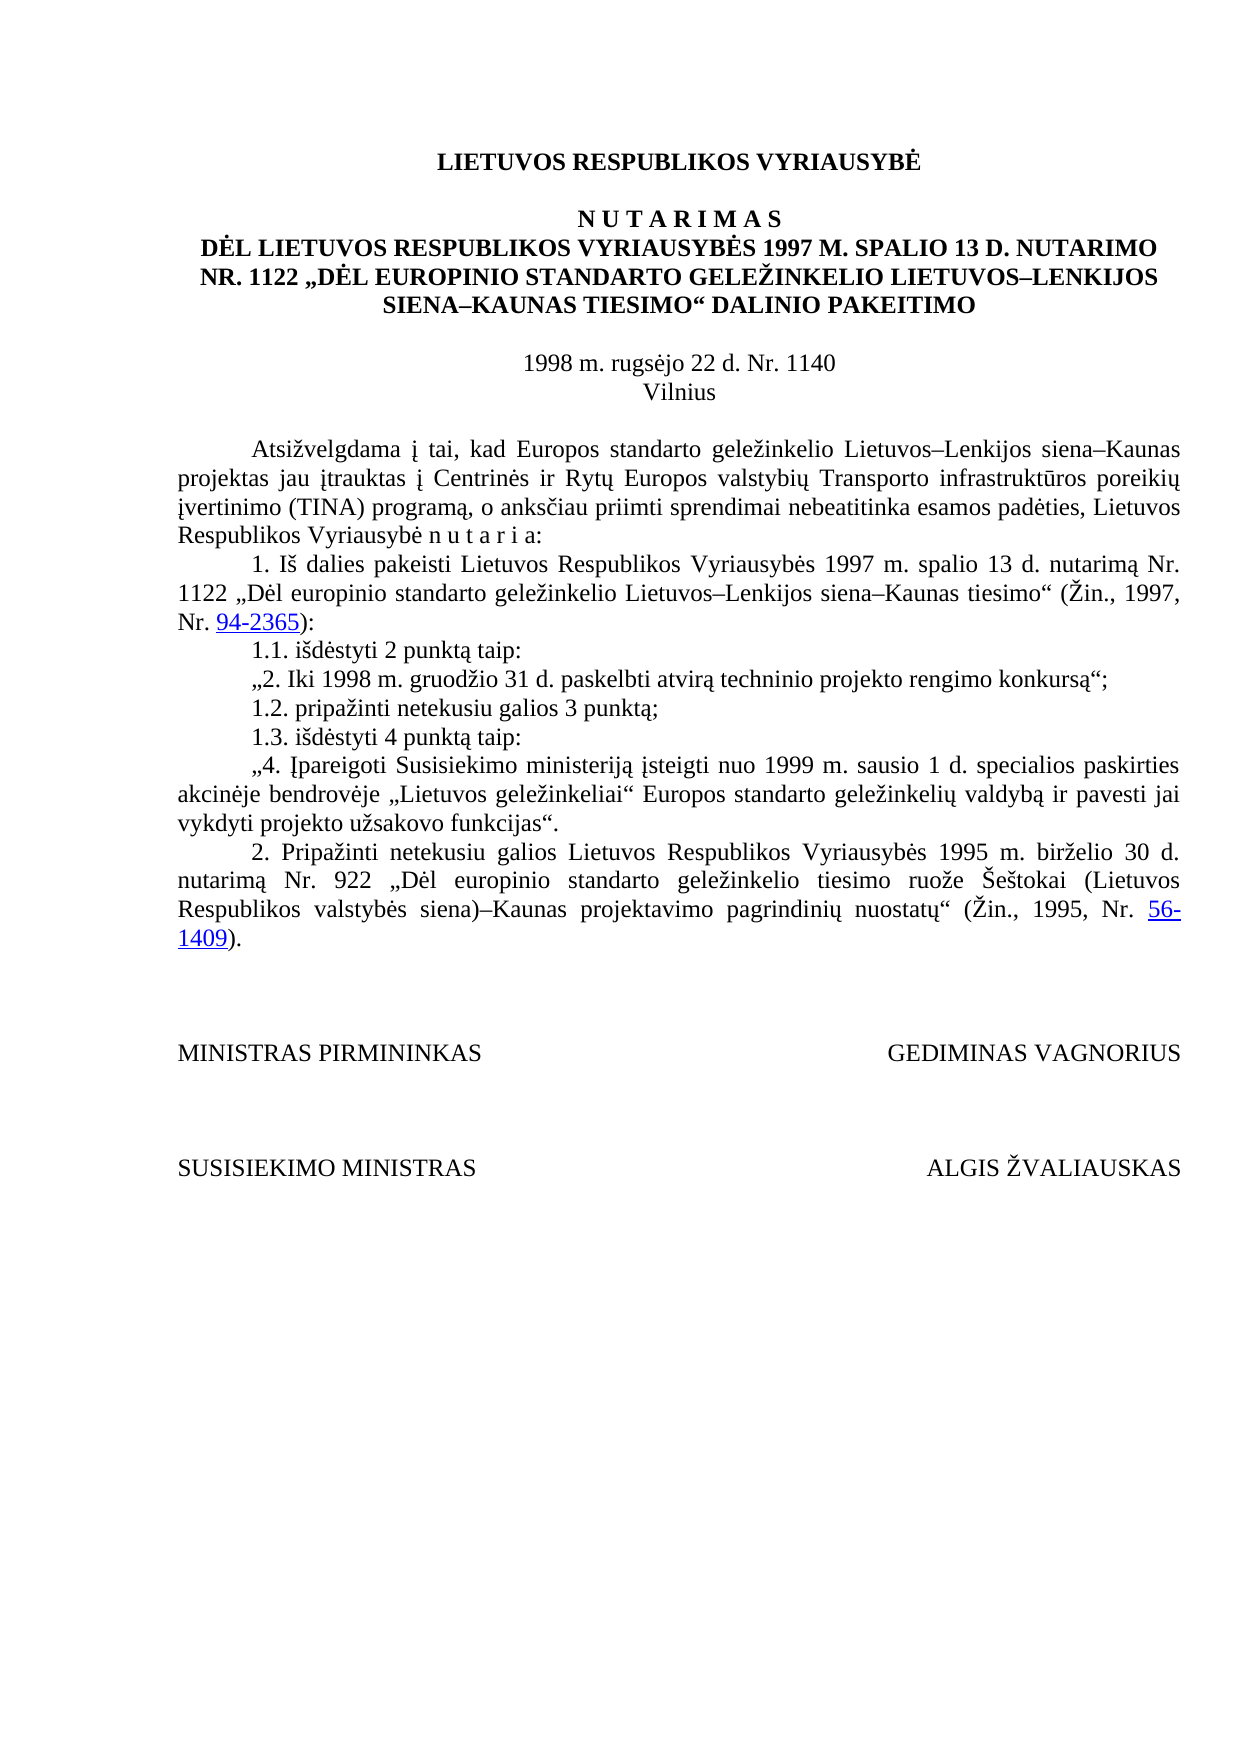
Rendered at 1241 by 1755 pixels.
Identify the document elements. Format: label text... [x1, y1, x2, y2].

text Atsižvelgdama į tai, kad Europos standarto geležinkelio Lietuvos–Lenkijos siena–Kaunas projektas jau įtrauktas į Centrinės ir Rytų Europos valstybių Transporto infrastruktūros poreikių įvertinimo (TINA) programą, o anksčiau priimti sprendimai nebeatitinka esamos padėties, Lietuvos Respublikos Vyriausybė nutaria: [177, 434, 1181, 549]
text 1.1. išdėstyti 2 punktą taip: [177, 636, 1181, 664]
text 1. Iš dalies pakeisti Lietuvos Respublikos Vyriausybės 1997 m. spalio 13 d. nutarimą Nr. 1122 „Dėl europinio standarto geležinkelio Lietuvos–Lenkijos siena–Kaunas tiesimo“ (Žin., 1997, Nr. 94-2365): [177, 549, 1181, 636]
text LIETUVOS RESPUBLIKOS VYRIAUSYBĖ [177, 147, 1181, 176]
text N U T A R I M A S [177, 204, 1181, 233]
text 1998 m. rugsėjo 22 d. Nr. 1140 [177, 348, 1181, 377]
text 1.3. išdėstyti 4 punktą taip: [177, 722, 1181, 751]
text SUSISIEKIMO MINISTRAS ALGIS ŽVALIAUSKAS [177, 1153, 1181, 1182]
text „2. Iki 1998 m. gruodžio 31 d. paskelbti atvirą techninio projekto rengimo konkursą“; [177, 664, 1181, 693]
text DĖL LIETUVOS RESPUBLIKOS VYRIAUSYBĖS 1997 M. SPALIO 13 D. NUTARIMO NR. 1122 „DĖL EUROPINIO STANDARTO GELEŽINKELIO LIETUVOS–LENKIJOS SIENA–KAUNAS TIESIMO“ DALINIO PAKEITIMO [177, 233, 1181, 319]
text MINISTRAS PIRMININKAS GEDIMINAS VAGNORIUS [177, 1038, 1181, 1067]
text Vilnius [177, 377, 1181, 406]
text 2. Pripažinti netekusiu galios Lietuvos Respublikos Vyriausybės 1995 m. birželio 30 d. nutarimą Nr. 922 „Dėl europinio standarto geležinkelio tiesimo ruože Šeštokai (Lietuvos Respublikos valstybės siena)–Kaunas projektavimo pagrindinių nuostatų“ (Žin., 1995, Nr. 56-1409). [177, 837, 1181, 952]
text 1.2. pripažinti netekusiu galios 3 punktą; [177, 693, 1181, 722]
text „4. Įpareigoti Susisiekimo ministeriją įsteigti nuo 1999 m. sausio 1 d. specialios paskirties akcinėje bendrovėje „Lietuvos geležinkeliai“ Europos standarto geležinkelių valdybą ir pavesti jai vykdyti projekto užsakovo funkcijas“. [177, 751, 1181, 837]
